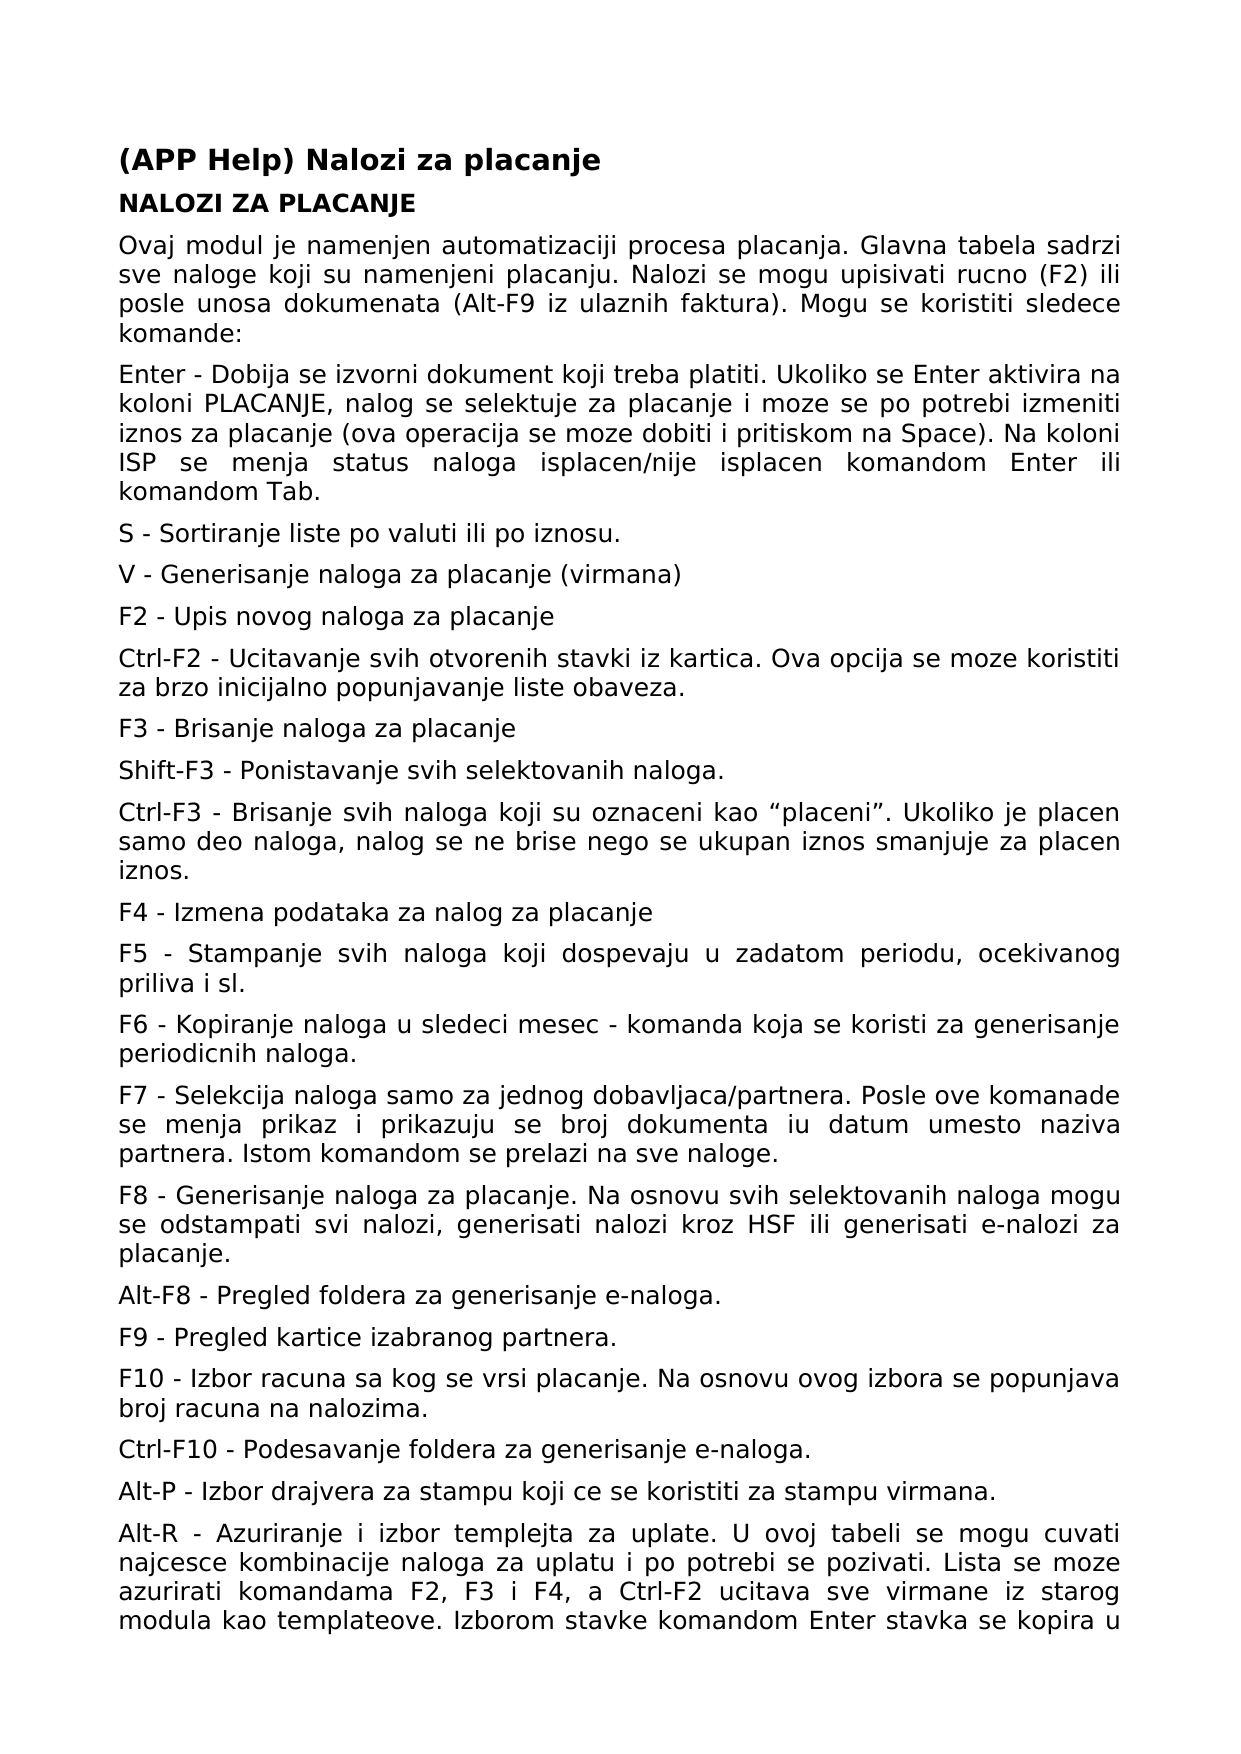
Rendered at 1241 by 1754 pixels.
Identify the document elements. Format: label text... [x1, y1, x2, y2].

text Enter - Dobija se izvorni dokument koji treba platiti. Ukoliko se Enter aktivira na koloni PLACANJE, nalog se selektuje za placanje i moze se po potrebi izmeniti iznos za placanje (ova operacija se moze dobiti i pritiskom na Space). Na koloni ISP se menja status naloga isplacen/nije isplacen komandom Enter ili komandom Tab. [118, 360, 1122, 506]
text S - Sortiranje liste po valuti ili po iznosu. [118, 519, 1122, 548]
text F4 - Izmena podataka za nalog za placanje [118, 898, 1122, 927]
text NALOZI ZA PLACANJE [118, 189, 1122, 219]
text F9 - Pregled kartice izabranog partnera. [118, 1323, 1122, 1352]
text F3 - Brisanje naloga za placanje [118, 714, 1122, 744]
text Ctrl-F3 - Brisanje svih naloga koji su oznaceni kao “placeni”. Ukoliko je placen samo deo naloga, nalog se ne brise nego se ukupan iznos smanjuje za placen iznos. [118, 798, 1122, 885]
subtitle (APP Help) Nalozi za placanje [118, 143, 1122, 177]
text Ovaj modul je namenjen automatizaciji procesa placanja. Glavna tabela sadrzi sve naloge koji su namenjeni placanju. Nalozi se mogu upisivati rucno (F2) ili posle unosa dokumenata (Alt-F9 iz ulaznih faktura). Mogu se koristiti sledece komande: [118, 231, 1122, 348]
text Ctrl-F2 - Ucitavanje svih otvorenih stavki iz kartica. Ova opcija se moze koristiti za brzo inicijalno popunjavanje liste obaveza. [118, 644, 1122, 702]
text F8 - Generisanje naloga za placanje. Na osnovu svih selektovanih naloga mogu se odstampati svi nalozi, generisati nalozi kroz HSF ili generisati e-nalozi za placanje. [118, 1181, 1122, 1269]
text F2 - Upis novog naloga za placanje [118, 602, 1122, 631]
text Alt-R - Azuriranje i izbor templejta za uplate. U ovoj tabeli se mogu cuvati najcesce kombinacije naloga za uplatu i po potrebi se pozivati. Lista se moze azurirati komandama F2, F3 i F4, a Ctrl-F2 ucitava sve virmane iz starog modula kao templateove. Izborom stavke komandom Enter stavka se kopira u [118, 1519, 1122, 1635]
text F7 - Selekcija naloga samo za jednog dobavljaca/partnera. Posle ove komanade se menja prikaz i prikazuju se broj dokumenta iu datum umesto naziva partnera. Istom komandom se prelazi na sve naloge. [118, 1081, 1122, 1169]
text Ctrl-F10 - Podesavanje foldera za generisanje e-naloga. [118, 1435, 1122, 1464]
text Alt-P - Izbor drajvera za stampu koji ce se koristiti za stampu virmana. [118, 1477, 1122, 1506]
text V - Generisanje naloga za placanje (virmana) [118, 560, 1122, 589]
text F6 - Kopiranje naloga u sledeci mesec - komanda koja se koristi za generisanje periodicnih naloga. [118, 1010, 1122, 1069]
text F5 - Stampanje svih naloga koji dospevaju u zadatom periodu, ocekivanog priliva i sl. [118, 939, 1122, 998]
text Alt-F8 - Pregled foldera za generisanje e-naloga. [118, 1281, 1122, 1310]
text Shift-F3 - Ponistavanje svih selektovanih naloga. [118, 756, 1122, 785]
text F10 - Izbor racuna sa kog se vrsi placanje. Na osnovu ovog izbora se popunjava broj racuna na nalozima. [118, 1364, 1122, 1423]
